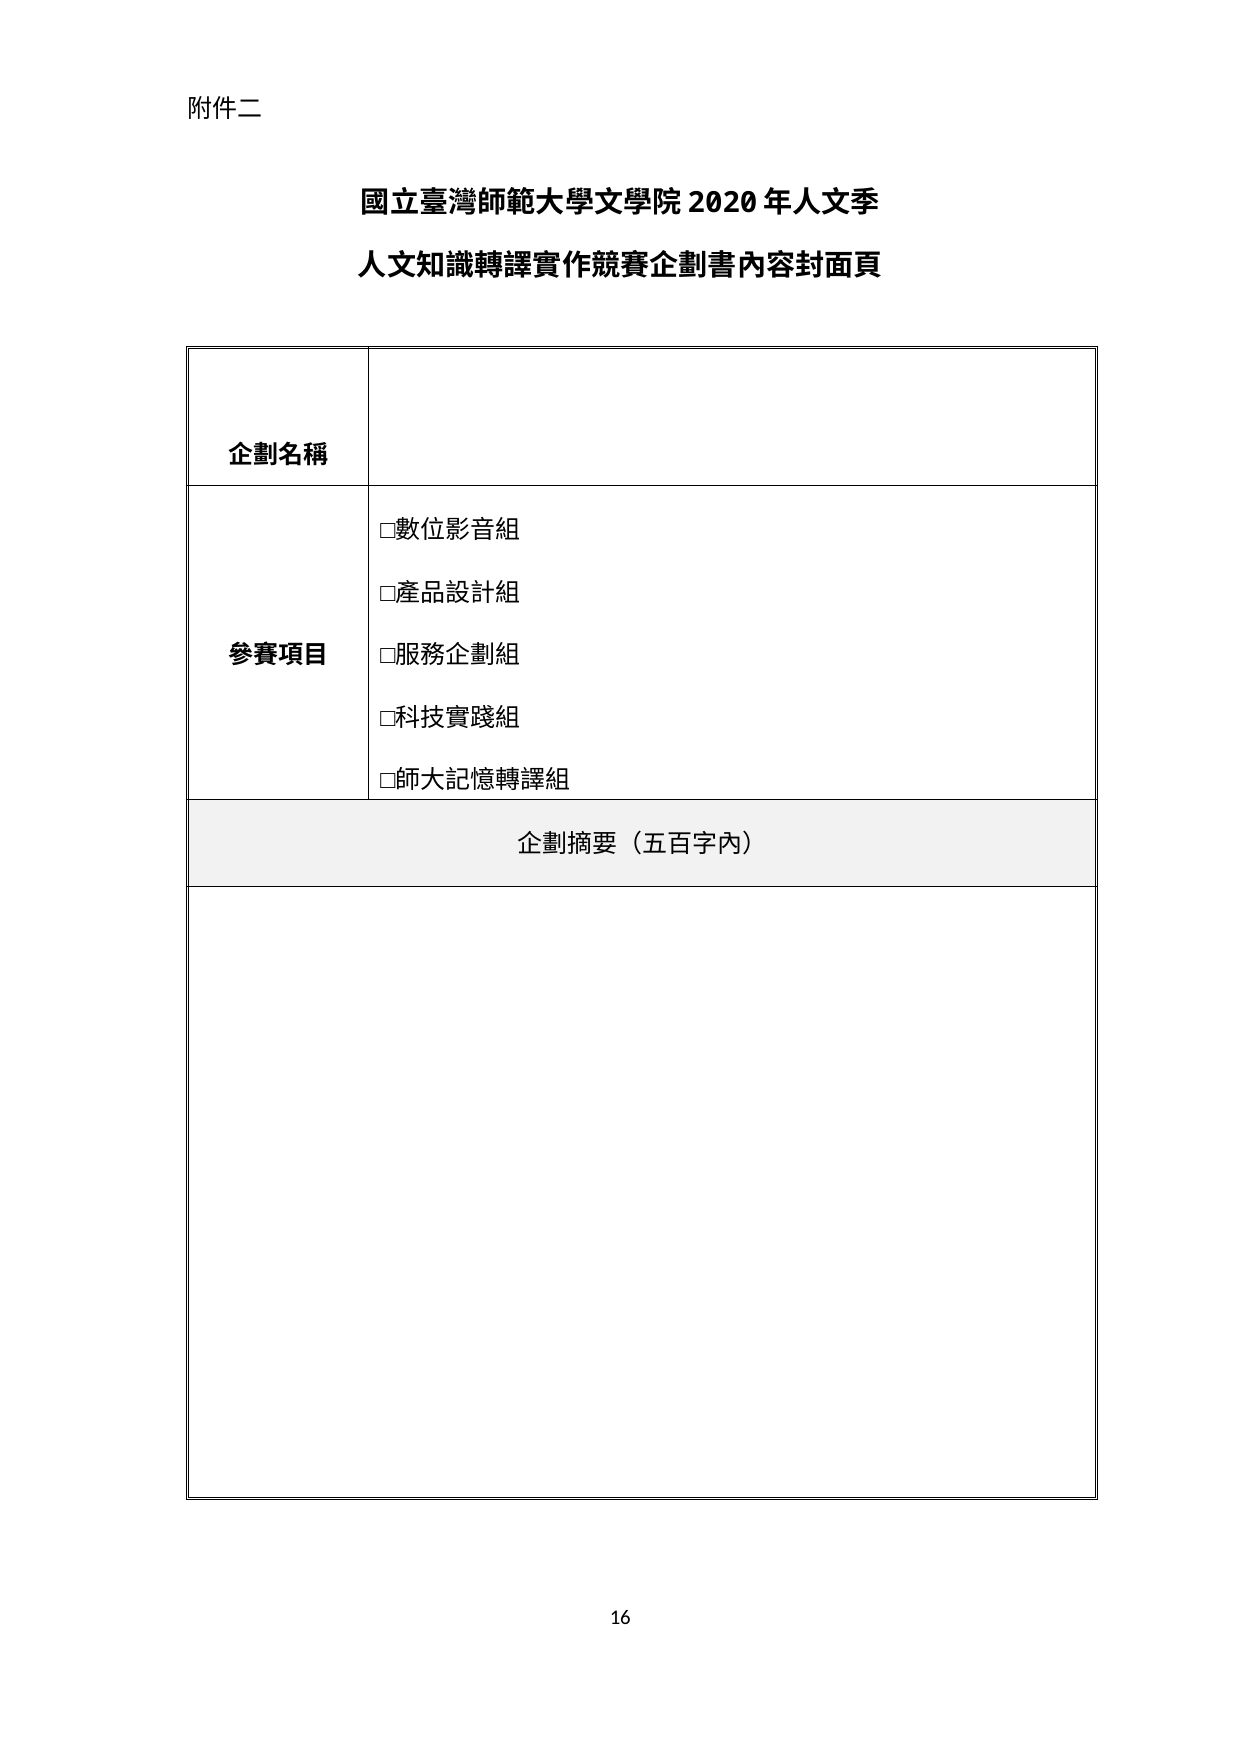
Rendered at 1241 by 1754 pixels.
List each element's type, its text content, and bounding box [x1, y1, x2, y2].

table_cell [189, 887, 1095, 1497]
table_header 企劃名稱 [189, 349, 368, 485]
table_cell 企劃摘要（五百字內） [189, 800, 1095, 886]
text 國立臺灣師範大學文學院2020年人文季 [187, 158, 1053, 221]
table_header [369, 349, 1095, 485]
table_cell □數位影音組 □產品設計組 □服務企劃組 □科技實踐組 □師大記憶轉譯組 [369, 486, 1095, 798]
table_cell 參賽項目 [189, 486, 368, 798]
text 人文知識轉譯實作競賽企劃書內容封面頁 [187, 221, 1053, 283]
